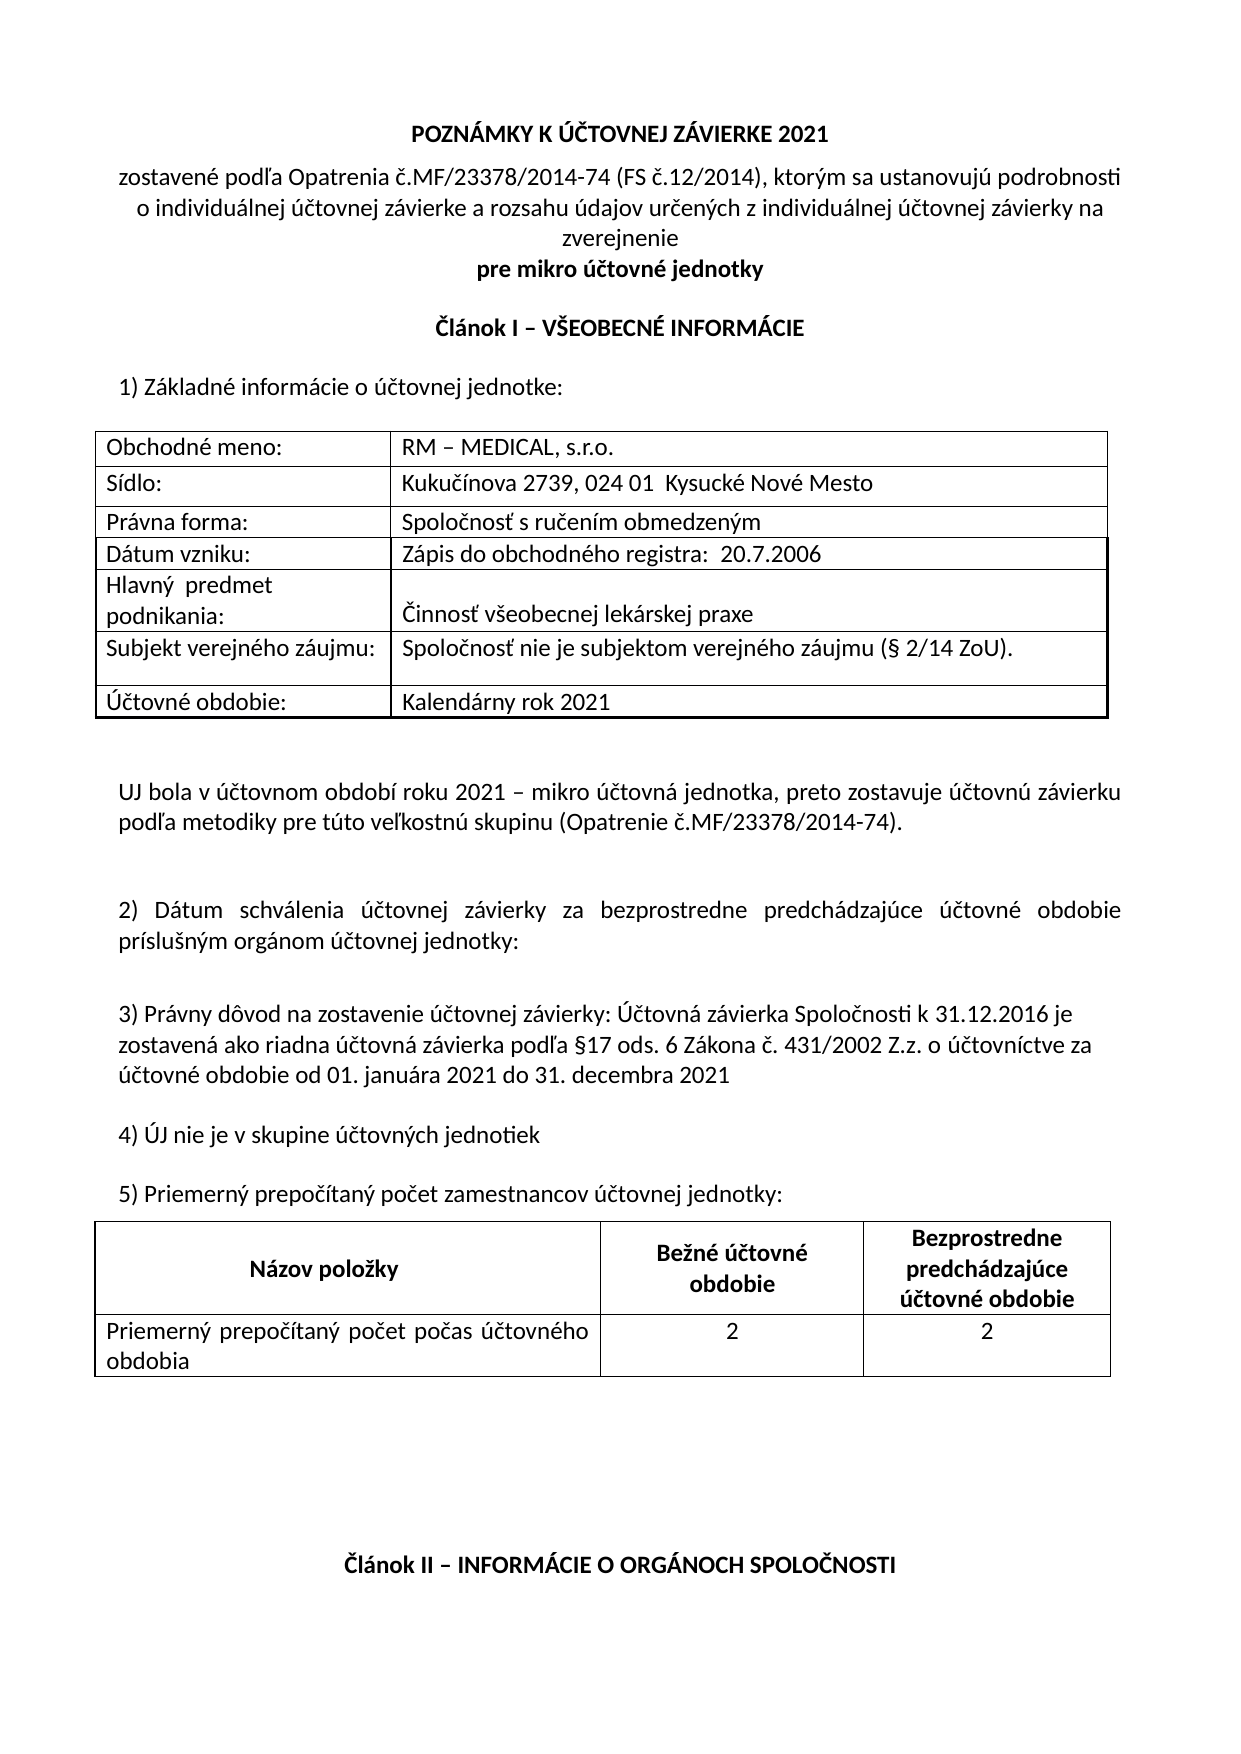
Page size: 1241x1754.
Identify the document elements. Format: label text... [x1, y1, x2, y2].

text UJ bola v účtovnom období roku 2021 – mikro účtovná jednotka, preto zostavuje účtovnú závierku podľa metodiky pre túto veľkostnú skupinu (Opatrenie č.MF/23378/2014-74). [118, 776, 1122, 837]
table_cell Spoločnosť nie je subjektom verejného záujmu (§ 2/14 ZoU). [392, 632, 1106, 685]
table_cell 2 [864, 1315, 1110, 1376]
text 5) Priemerný prepočítaný počet zamestnancov účtovnej jednotky: [118, 1178, 1122, 1209]
table_cell Zápis do obchodného registra: 20.7.2006 [392, 538, 1106, 569]
table_cell Právna forma: [96, 507, 390, 537]
table_header Obchodné meno: [96, 432, 390, 466]
table_cell Sídlo: [96, 467, 390, 506]
table_header Názov položky [96, 1222, 600, 1314]
table_cell 2 [601, 1315, 863, 1376]
text 3) Právny dôvod na zostavenie účtovnej závierky: Účtovná závierka Spoločnosti k 31.12.2016 je zostavená ako riadna účtovná závierka podľa §17 ods. 6 Zákona č. 431/2002 Z.z. o účtovníctve za účtovné obdobie od 01. januára 2021 do 31. decembra 2021 [118, 999, 1122, 1090]
table_header Bežné účtovné obdobie [601, 1222, 863, 1314]
table_cell Kalendárny rok 2021 [392, 686, 1106, 716]
text 1) Základné informácie o účtovnej jednotke: [118, 371, 1122, 402]
table_cell Hlavný predmet podnikania: [97, 570, 390, 631]
table_cell Priemerný prepočítaný počet počas účtovného obdobia [96, 1315, 600, 1376]
text 2) Dátum schválenia účtovnej závierky za bezprostredne predchádzajúce účtovné obdobie príslušným orgánom účtovnej jednotky: [118, 894, 1122, 956]
table_cell Subjekt verejného záujmu: [97, 632, 390, 685]
table_cell Kukučínova 2739, 024 01 Kysucké Nové Mesto [391, 467, 1107, 506]
table_cell Spoločnosť s ručením obmedzeným [391, 507, 1107, 537]
table_cell Účtovné obdobie: [97, 686, 390, 716]
table_header RM – MEDICAL, s.r.o. [391, 432, 1107, 466]
text Článok II – INFORMÁCIE O ORGÁNOCH SPOLOČNOSTI [118, 1549, 1122, 1580]
table_header Bezprostredne predchádzajúce účtovné obdobie [864, 1222, 1110, 1314]
text zostavené podľa Opatrenia č.MF/23378/2014-74 (FS č.12/2014), ktorým sa ustanovujú podrobnosti o individuálnej účtovnej závierke a rozsahu údajov určených z individuálnej účtovnej závierky na zverejnenie [118, 161, 1122, 253]
table_cell Činnosť všeobecnej lekárskej praxe [392, 570, 1106, 631]
text POZNÁMKY K ÚČTOVNEJ ZÁVIERKE 2021 [118, 118, 1122, 149]
table_cell Dátum vzniku: [97, 538, 390, 569]
text Článok I – VŠEOBECNÉ INFORMÁCIE [118, 312, 1122, 342]
text pre mikro účtovné jednotky [118, 253, 1122, 283]
text 4) ÚJ nie je v skupine účtovných jednotiek [118, 1119, 1122, 1149]
